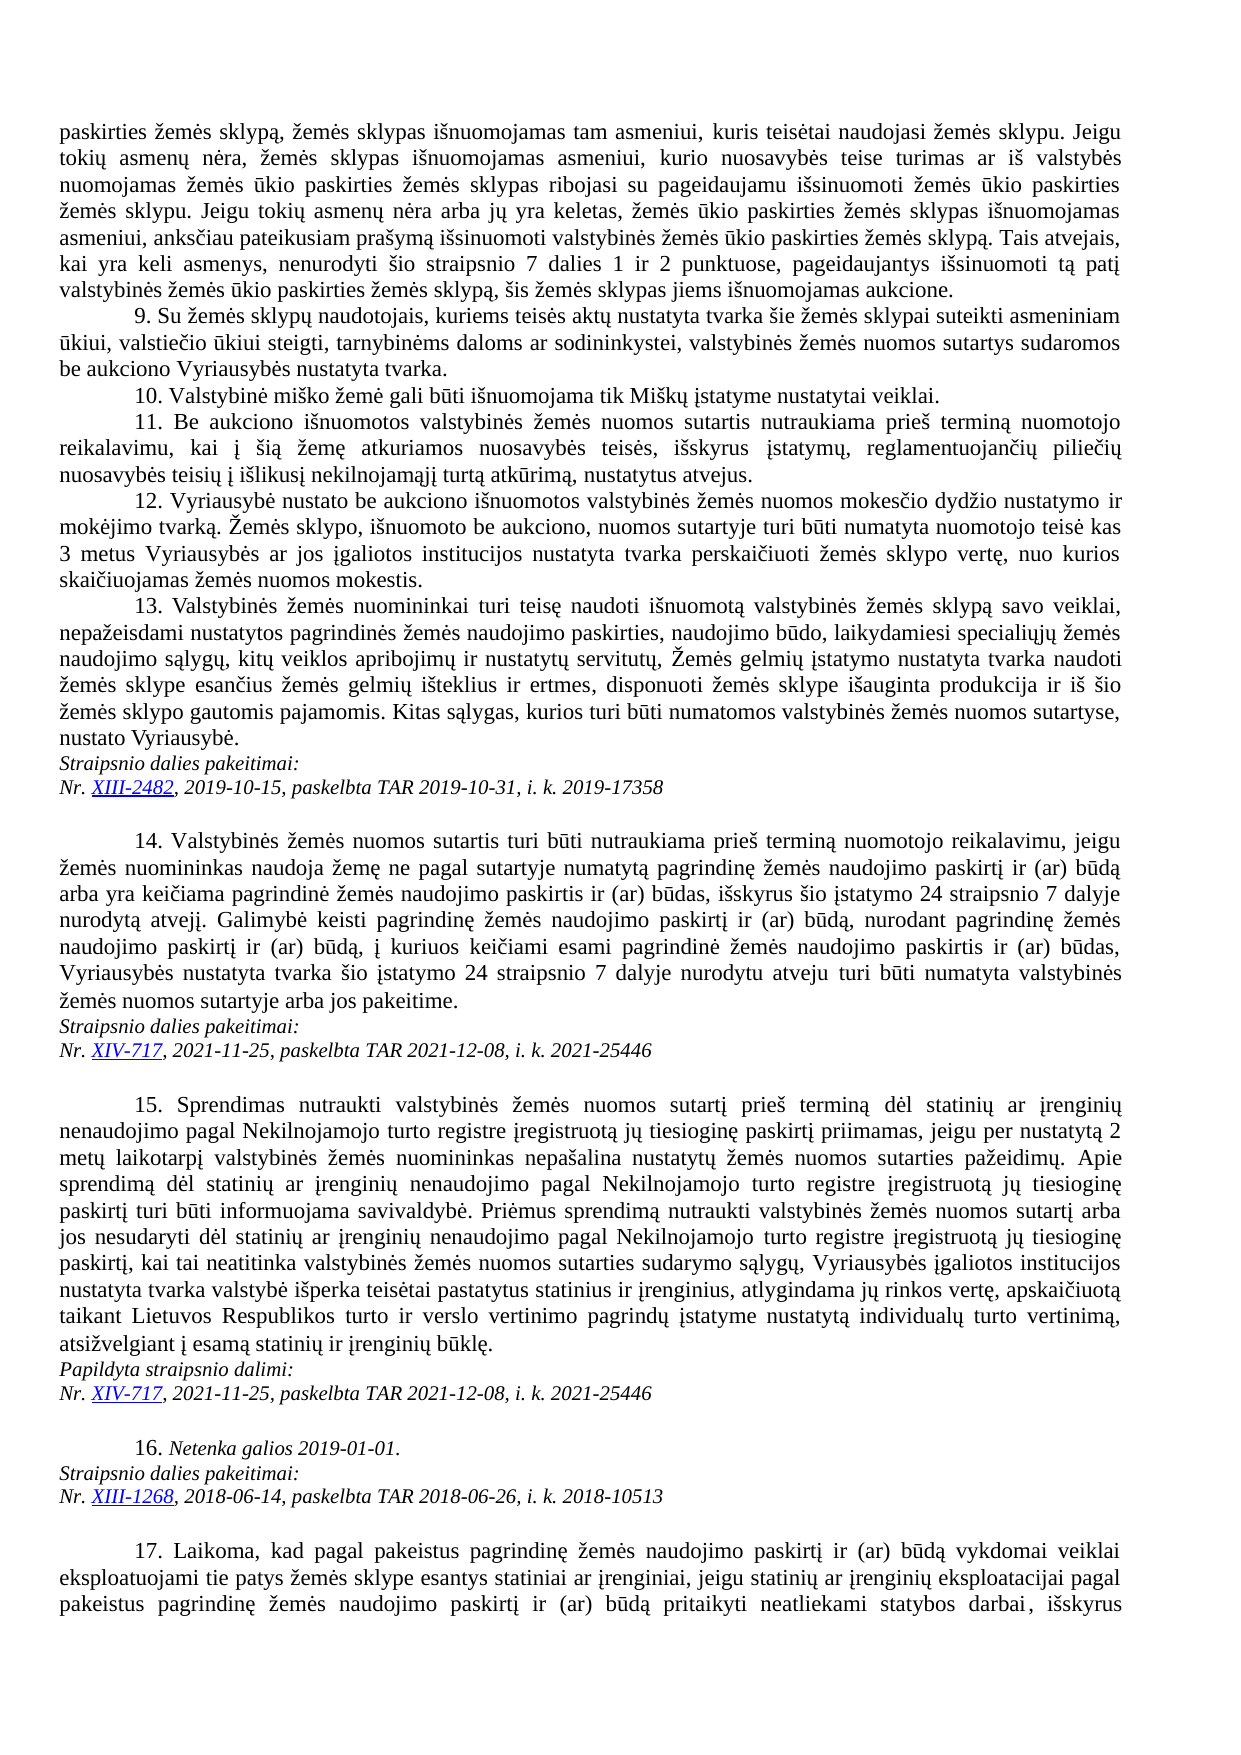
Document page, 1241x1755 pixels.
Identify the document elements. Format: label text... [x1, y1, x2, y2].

text Nr. XIV-717, 2021-11-25, paskelbta TAR 2021-12-08, i. k. 2021-25446 [59, 1038, 1122, 1062]
text 12. Vyriausybė nustato be aukciono išnuomotos valstybinės žemės nuomos mokesčio dydžio nustatymo ir mokėjimo tvarką. Žemės sklypo, išnuomoto be aukciono, nuomos sutartyje turi būti numatyta nuomotojo teisė kas 3 metus Vyriausybės ar jos įgaliotos institucijos nustatyta tvarka perskaičiuoti žemės sklypo vertę, nuo kurios skaičiuojamas žemės nuomos mokestis. [59, 487, 1122, 592]
text Straipsnio dalies pakeitimai: [59, 751, 1122, 775]
text paskirties žemės sklypą, žemės sklypas išnuomojamas tam asmeniui, kuris teisėtai naudojasi žemės sklypu. Jeigu tokių asmenų nėra, žemės sklypas išnuomojamas asmeniui, kurio nuosavybės teise turimas ar iš valstybės nuomojamas žemės ūkio paskirties žemės sklypas ribojasi su pageidaujamu išsinuomoti žemės ūkio paskirties žemės sklypu. Jeigu tokių asmenų nėra arba jų yra keletas, žemės ūkio paskirties žemės sklypas išnuomojamas asmeniui, anksčiau pateikusiam prašymą išsinuomoti valstybinės žemės ūkio paskirties žemės sklypą. Tais atvejais, kai yra keli asmenys, nenurodyti šio straipsnio 7 dalies 1 ir 2 punktuose, pageidaujantys išsinuomoti tą patį valstybinės žemės ūkio paskirties žemės sklypą, šis žemės sklypas jiems išnuomojamas aukcione. [59, 118, 1122, 303]
text 9. Su žemės sklypų naudotojais, kuriems teisės aktų nustatyta tvarka šie žemės sklypai suteikti asmeniniam ūkiui, valstiečio ūkiui steigti, tarnybinėms daloms ar sodininkystei, valstybinės žemės nuomos sutartys sudaromos be aukciono Vyriausybės nustatyta tvarka. [59, 303, 1122, 382]
text Nr. XIII-2482, 2019-10-15, paskelbta TAR 2019-10-31, i. k. 2019-17358 [59, 775, 1122, 799]
text 15. Sprendimas nutraukti valstybinės žemės nuomos sutartį prieš terminą dėl statinių ar įrenginių nenaudojimo pagal Nekilnojamojo turto registre įregistruotą jų tiesioginę paskirtį priimamas, jeigu per nustatytą 2 metų laikotarpį valstybinės žemės nuomininkas nepašalina nustatytų žemės nuomos sutarties pažeidimų. Apie sprendimą dėl statinių ar įrenginių nenaudojimo pagal Nekilnojamojo turto registre įregistruotą jų tiesioginę paskirtį turi būti informuojama savivaldybė. Priėmus sprendimą nutraukti valstybinės žemės nuomos sutartį arba jos nesudaryti dėl statinių ar įrenginių nenaudojimo pagal Nekilnojamojo turto registre įregistruotą jų tiesioginę paskirtį, kai tai neatitinka valstybinės žemės nuomos sutarties sudarymo sąlygų, Vyriausybės įgaliotos institucijos nustatyta tvarka valstybė išperka teisėtai pastatytus statinius ir įrenginius, atlygindama jų rinkos vertę, apskaičiuotą taikant Lietuvos Respublikos turto ir verslo vertinimo pagrindų įstatyme nustatytą individualų turto vertinimą, atsižvelgiant į esamą statinių ir įrenginių būklę. [59, 1091, 1122, 1357]
text Papildyta straipsnio dalimi: [59, 1357, 1122, 1381]
text 11. Be aukciono išnuomotos valstybinės žemės nuomos sutartis nutraukiama prieš terminą nuomotojo reikalavimu, kai į šią žemę atkuriamos nuosavybės teisės, išskyrus įstatymų, reglamentuojančių piliečių nuosavybės teisių į išlikusį nekilnojamąjį turtą atkūrimą, nustatytus atvejus. [59, 408, 1122, 487]
text Nr. XIII-1268, 2018-06-14, paskelbta TAR 2018-06-26, i. k. 2018-10513 [59, 1484, 1122, 1508]
text 14. Valstybinės žemės nuomos sutartis turi būti nutraukiama prieš terminą nuomotojo reikalavimu, jeigu žemės nuomininkas naudoja žemę ne pagal sutartyje numatytą pagrindinę žemės naudojimo paskirtį ir (ar) būdą arba yra keičiama pagrindinė žemės naudojimo paskirtis ir (ar) būdas, išskyrus šio įstatymo 24 straipsnio 7 dalyje nurodytą atvejį. Galimybė keisti pagrindinę žemės naudojimo paskirtį ir (ar) būdą, nurodant pagrindinę žemės naudojimo paskirtį ir (ar) būdą, į kuriuos keičiami esami pagrindinė žemės naudojimo paskirtis ir (ar) būdas, Vyriausybės nustatyta tvarka šio įstatymo 24 straipsnio 7 dalyje nurodytu atveju turi būti numatyta valstybinės žemės nuomos sutartyje arba jos pakeitime. [59, 827, 1122, 1014]
text Straipsnio dalies pakeitimai: [59, 1460, 1122, 1484]
text Straipsnio dalies pakeitimai: [59, 1014, 1122, 1038]
text 17. Laikoma, kad pagal pakeistus pagrindinę žemės naudojimo paskirtį ir (ar) būdą vykdomai veiklai eksploatuojami tie patys žemės sklype esantys statiniai ar įrenginiai, jeigu statinių ar įrenginių eksploatacijai pagal pakeistus pagrindinę žemės naudojimo paskirtį ir (ar) būdą pritaikyti neatliekami statybos darbai, išskyrus [59, 1537, 1122, 1616]
text 13. Valstybinės žemės nuomininkai turi teisę naudoti išnuomotą valstybinės žemės sklypą savo veiklai, nepažeisdami nustatytos pagrindinės žemės naudojimo paskirties, naudojimo būdo, laikydamiesi specialiųjų žemės naudojimo sąlygų, kitų veiklos apribojimų ir nustatytų servitutų, Žemės gelmių įstatymo nustatyta tvarka naudoti žemės sklype esančius žemės gelmių išteklius ir ertmes, disponuoti žemės sklype išauginta produkcija ir iš šio žemės sklypo gautomis pajamomis. Kitas sąlygas, kurios turi būti numatomos valstybinės žemės nuomos sutartyse, nustato Vyriausybė. [59, 592, 1122, 751]
text 10. Valstybinė miško žemė gali būti išnuomojama tik Miškų įstatyme nustatytai veiklai. [59, 382, 1122, 408]
text 16. Netenka galios 2019-01-01. [59, 1434, 1122, 1460]
text Nr. XIV-717, 2021-11-25, paskelbta TAR 2021-12-08, i. k. 2021-25446 [59, 1381, 1122, 1405]
